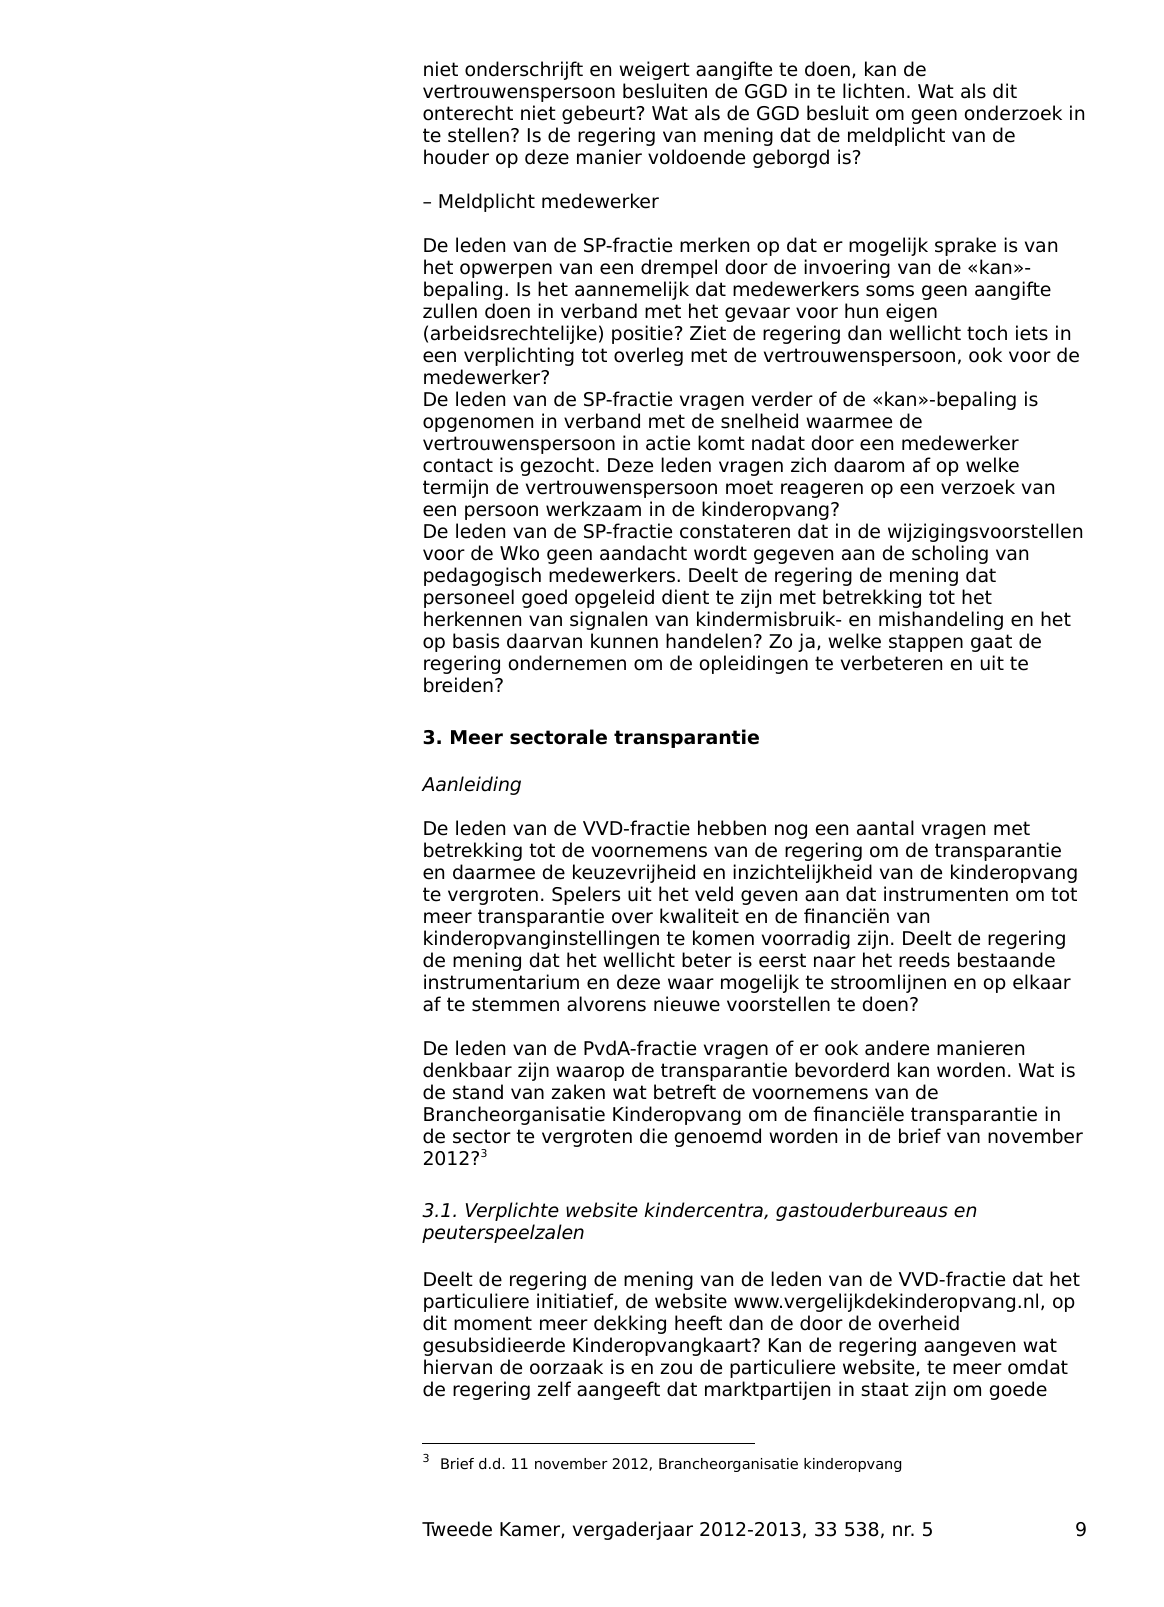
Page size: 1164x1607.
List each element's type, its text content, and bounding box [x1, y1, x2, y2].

subtitle 3.1. Verplichte website kindercentra, gastouderbureaus en peuterspeelzalen [422, 1200, 1087, 1244]
text De leden van de SP-fractie vragen verder of de «kan»-bepaling is opgenomen in verband met de snelheid waarmee de vertrouwenspersoon in actie komt nadat door een medewerker contact is gezocht. Deze leden vragen zich daarom af op welke termijn de vertrouwenspersoon moet reageren op een verzoek van een persoon werkzaam in de kinderopvang? [422, 389, 1087, 521]
text De leden van de SP-fractie constateren dat in de wijzigingsvoorstellen voor de Wko geen aandacht wordt gegeven aan de scholing van pedagogisch medewerkers. Deelt de regering de mening dat personeel goed opgeleid dient te zijn met betrekking tot het herkennen van signalen van kindermisbruik- en mishandeling en het op basis daarvan kunnen handelen? Zo ja, welke stappen gaat de regering ondernemen om de opleidingen te verbeteren en uit te breiden? [422, 521, 1087, 697]
subtitle – Meldplicht medewerker [422, 191, 1087, 213]
text Brief d.d. 11 november 2012, Brancheorganisatie kinderopvang [422, 1452, 1087, 1474]
text De leden van de PvdA-fractie vragen of er ook andere manieren denkbaar zijn waarop de transparantie bevorderd kan worden. Wat is de stand van zaken wat betreft de voornemens van de Brancheorganisatie Kinderopvang om de financiële transparantie in de sector te vergroten die genoemd worden in de brief van november 2012? [422, 1038, 1087, 1170]
subtitle Aanleiding [422, 774, 1087, 796]
text De leden van de SP-fractie merken op dat er mogelijk sprake is van het opwerpen van een drempel door de invoering van de «kan»-bepaling. Is het aannemelijk dat medewerkers soms geen aangifte zullen doen in verband met het gevaar voor hun eigen (arbeidsrechtelijke) positie? Ziet de regering dan wellicht toch iets in een verplichting tot overleg met de vertrouwenspersoon, ook voor de medewerker? [422, 235, 1087, 389]
subtitle 3. Meer sectorale transparantie [422, 727, 1087, 749]
text Deelt de regering de mening van de leden van de VVD-fractie dat het particuliere initiatief, de website www.vergelijkdekinderopvang.nl, op dit moment meer dekking heeft dan de door de overheid gesubsidieerde Kinderopvangkaart? Kan de regering aangeven wat hiervan de oorzaak is en zou de particuliere website, te meer omdat de regering zelf aangeeft dat marktpartijen in staat zijn om goede [422, 1269, 1087, 1401]
text De leden van de VVD-fractie hebben nog een aantal vragen met betrekking tot de voornemens van de regering om de transparantie en daarmee de keuzevrijheid en inzichtelijkheid van de kinderopvang te vergroten. Spelers uit het veld geven aan dat instrumenten om tot meer transparantie over kwaliteit en de financiën van kinderopvanginstellingen te komen voorradig zijn. Deelt de regering de mening dat het wellicht beter is eerst naar het reeds bestaande instrumentarium en deze waar mogelijk te stroomlijnen en op elkaar af te stemmen alvorens nieuwe voorstellen te doen? [422, 818, 1087, 1016]
text niet onderschrijft en weigert aangifte te doen, kan de vertrouwenspersoon besluiten de GGD in te lichten. Wat als dit onterecht niet gebeurt? Wat als de GGD besluit om geen onderzoek in te stellen? Is de regering van mening dat de meldplicht van de houder op deze manier voldoende geborgd is? [422, 59, 1087, 169]
